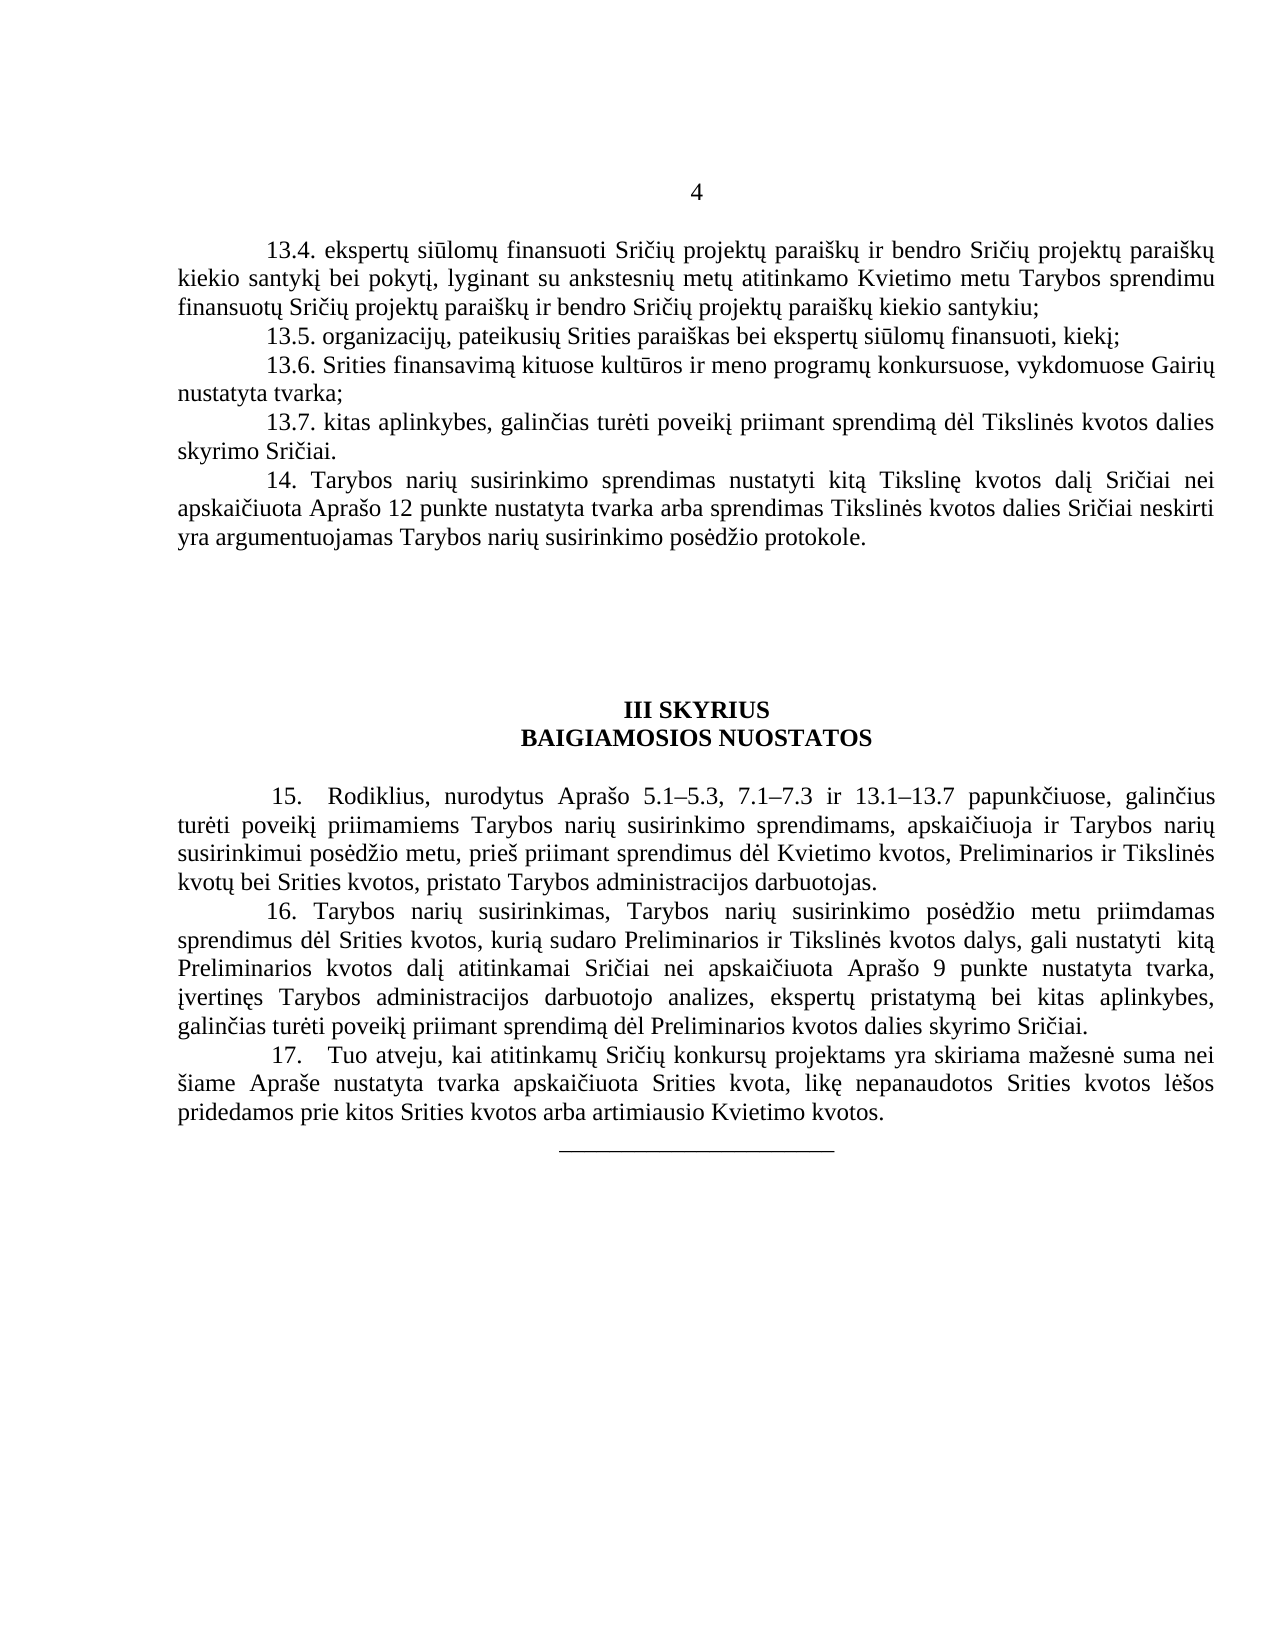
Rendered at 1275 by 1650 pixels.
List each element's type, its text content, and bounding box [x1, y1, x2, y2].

text 13.6. Srities finansavimą kituose kultūros ir meno programų konkursuose, vykdomuose Gairių nustatyta tvarka; [177, 350, 1216, 407]
text 13.4. ekspertų siūlomų finansuoti Sričių projektų paraiškų ir bendro Sričių projektų paraiškų kiekio santykį bei pokytį, lyginant su ankstesnių metų atitinkamo Kvietimo metu Tarybos sprendimu finansuotų Sričių projektų paraiškų ir bendro Sričių projektų paraiškų kiekio santykiu; [177, 235, 1216, 321]
text 16. Tarybos narių susirinkimas, Tarybos narių susirinkimo posėdžio metu priimdamas sprendimus dėl Srities kvotos, kurią sudaro Preliminarios ir Tikslinės kvotos dalys, gali nustatyti kitą Preliminarios kvotos dalį atitinkamai Sričiai nei apskaičiuota Aprašo 9 punkte nustatyta tvarka, įvertinęs Tarybos administracijos darbuotojo analizes, ekspertų pristatymą bei kitas aplinkybes, galinčias turėti poveikį priimant sprendimą dėl Preliminarios kvotos dalies skyrimo Sričiai. [177, 896, 1216, 1040]
text III SKYRIUS [177, 695, 1216, 723]
text ______________________ [177, 1126, 1216, 1155]
text BAIGIAMOSIOS NUOSTATOS [177, 723, 1216, 752]
text 17. Tuo atveju, kai atitinkamų Sričių konkursų projektams yra skiriama mažesnė suma nei šiame Apraše nustatyta tvarka apskaičiuota Srities kvota, likę nepanaudotos Srities kvotos lėšos pridedamos prie kitos Srities kvotos arba artimiausio Kvietimo kvotos. [177, 1040, 1216, 1126]
text 14. Tarybos narių susirinkimo sprendimas nustatyti kitą Tikslinę kvotos dalį Sričiai nei apskaičiuota Aprašo 12 punkte nustatyta tvarka arba sprendimas Tikslinės kvotos dalies Sričiai neskirti yra argumentuojamas Tarybos narių susirinkimo posėdžio protokole. [177, 465, 1216, 551]
text 13.7. kitas aplinkybes, galinčias turėti poveikį priimant sprendimą dėl Tikslinės kvotos dalies skyrimo Sričiai. [177, 407, 1216, 465]
text 15. Rodiklius, nurodytus Aprašo 5.1–5.3, 7.1–7.3 ir 13.1–13.7 papunkčiuose, galinčius turėti poveikį priimamiems Tarybos narių susirinkimo sprendimams, apskaičiuoja ir Tarybos narių susirinkimui posėdžio metu, prieš priimant sprendimus dėl Kvietimo kvotos, Preliminarios ir Tikslinės kvotų bei Srities kvotos, pristato Tarybos administracijos darbuotojas. [177, 781, 1216, 896]
text 13.5. organizacijų, pateikusių Srities paraiškas bei ekspertų siūlomų finansuoti, kiekį; [177, 321, 1216, 350]
